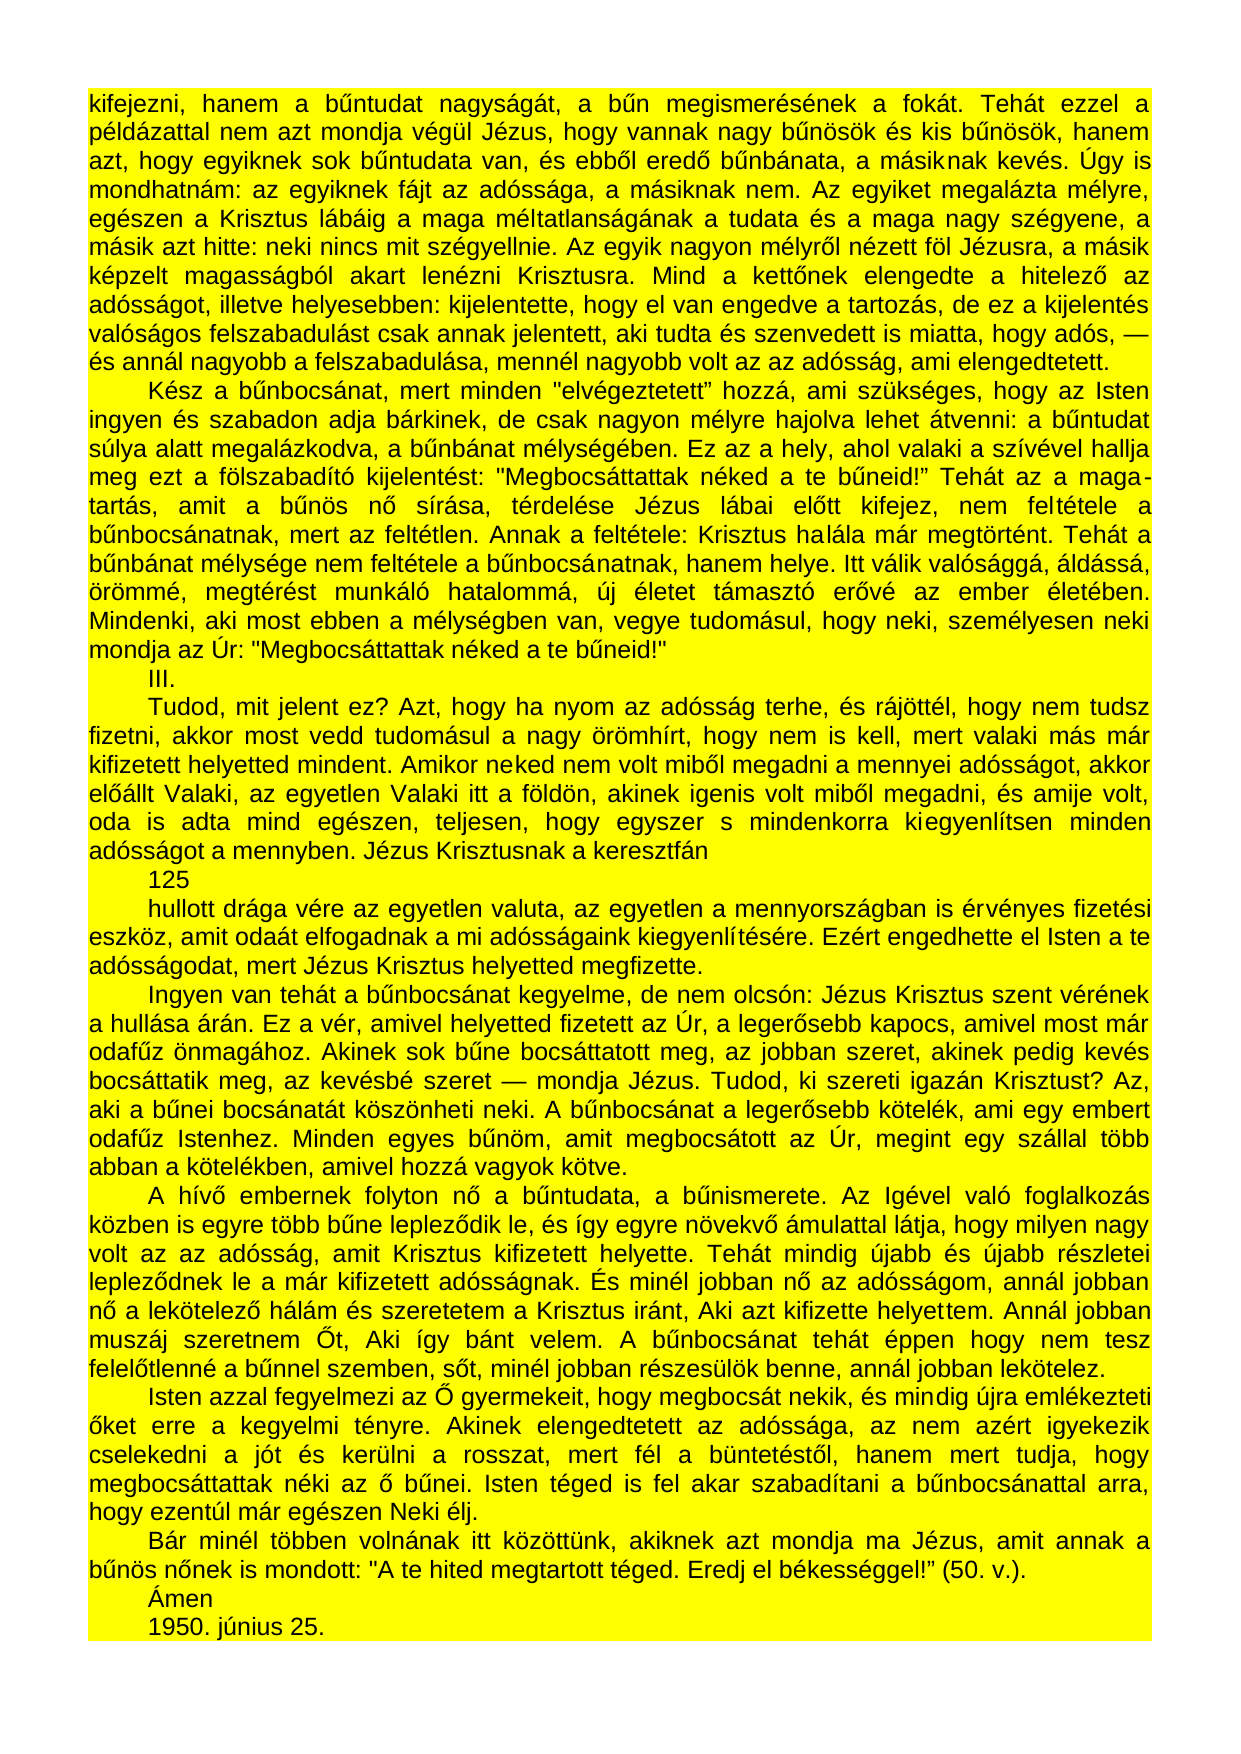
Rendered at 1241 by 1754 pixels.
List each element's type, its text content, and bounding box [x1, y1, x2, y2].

text kifejezni, hanem a bűntudat nagyságát, a bűn megismerésének a fokát. Tehát ezzel a példázattal nem azt mondja végül Jézus, hogy vannak nagy bűnösök és kis bűnösök, hanem azt, hogy egyiknek sok bűntudata van, és ebből eredő bűnbánata, a másik­nak kevés. Úgy is mondhatnám: az egyiknek fájt az adóssága, a másiknak nem. Az egyiket megalázta mélyre, egészen a Krisztus lábáig a maga mél­tatlanságának a tudata és a maga nagy szégyene, a másik azt hitte: neki nincs mit szégyellnie. Az egyik nagyon mélyről nézett föl Jézusra, a másik képzelt magasságból akart lenézni Krisztusra. Mind a kettőnek elengedte a hitelező az adósságot, illetve helyesebben: kijelentette, hogy el van engedve a tartozás, de ez a kijelentés valóságos felszabadulást csak annak jelentett, aki tudta és szenvedett is miatta, hogy adós, — és annál nagyobb a felsza­badulása, mennél nagyobb volt az az adósság, ami elengedtetett. [88, 88, 1152, 376]
text 1950. június 25. [88, 1612, 1152, 1641]
text Isten azzal fegyelmezi az Ő gyermekeit, hogy megbocsát nekik, és min­dig újra emlékezteti őket erre a kegyelmi tényre. Akinek elengedtetett az adóssága, az nem azért igyekezik cselekedni a jót és kerülni a rosszat, mert fél a büntetéstől, hanem mert tudja, hogy megbocsáttattak néki az ő bűnei. Isten téged is fel akar szabadítani a bűnbocsánattal arra, hogy ezentúl már egészen Neki élj. [88, 1382, 1152, 1526]
text hullott drága vére az egyetlen valuta, az egyetlen a mennyországban is ér­vényes fizetési eszköz, amit odaát elfogadnak a mi adósságaink kiegyenlí­tésére. Ezért engedhette el Isten a te adósságodat, mert Jézus Krisztus he­lyetted megfizette. [88, 893, 1152, 980]
text Tudod, mit jelent ez? Azt, hogy ha nyom az adósság terhe, és rájöttél, hogy nem tudsz fizetni, akkor most vedd tudomásul a nagy örömhírt, hogy nem is kell, mert valaki más már kifizetett helyetted mindent. Amikor ne­ked nem volt miből megadni a mennyei adósságot, akkor előállt Valaki, az egyetlen Valaki itt a földön, akinek igenis volt miből megadni, és amije volt, oda is adta mind egészen, teljesen, hogy egyszer s mindenkorra ki­egyenlítsen minden adósságot a mennyben. Jézus Krisztusnak a keresztfán [88, 692, 1152, 865]
text Bár minél többen volnának itt közöttünk, akiknek azt mondja ma Jézus, amit annak a bűnös nőnek is mondott: "A te hited megtartott téged. Eredj el békességgel!” (50. v.). [88, 1526, 1152, 1583]
text A hívő embernek folyton nő a bűntudata, a bűnismerete. Az Igével való foglalkozás közben is egyre több bűne lepleződik le, és így egyre növekvő ámulattal látja, hogy milyen nagy volt az az adósság, amit Krisztus kifize­tett helyette. Tehát mindig újabb és újabb részletei lepleződnek le a már kifizetett adósságnak. És minél jobban nő az adósságom, annál jobban nő a lekötelező hálám és szeretetem a Krisztus iránt, Aki azt kifizette helyet­tem. Annál jobban muszáj szeretnem Őt, Aki így bánt velem. A bűnbocsá­nat tehát éppen hogy nem tesz felelőtlenné a bűnnel szemben, sőt, minél jobban részesülök benne, annál jobban lekötelez. [88, 1181, 1152, 1382]
text Ingyen van tehát a bűnbocsánat kegyelme, de nem olcsón: Jézus Krisztus szent vérének a hullása árán. Ez a vér, amivel helyetted fizetett az Úr, a legerősebb kapocs, amivel most már odafűz önmagához. Akinek sok bűne bocsáttatott meg, az jobban szeret, akinek pedig kevés bocsáttatik meg, az kevésbé szeret — mondja Jézus. Tudod, ki szereti igazán Krisztust? Az, aki a bűnei bocsánatát köszönheti neki. A bűnbocsánat a legerősebb kötelék, ami egy embert odafűz Istenhez. Minden egyes bűnöm, amit megbocsátott az Úr, megint egy szállal több abban a kötelékben, amivel hozzá vagyok kötve. [88, 980, 1152, 1181]
text 125 [88, 865, 1152, 893]
text Ámen [88, 1583, 1152, 1612]
text Kész a bűnbocsánat, mert minden "elvégeztetett” hozzá, ami szükséges, hogy az Isten ingyen és szabadon adja bárkinek, de csak nagyon mélyre hajolva lehet átvenni: a bűntudat súlya alatt megalázkodva, a bűnbánat mélységében. Ez az a hely, ahol valaki a szívével hallja meg ezt a fölsza­badító kijelentést: "Megbocsáttattak néked a te bűneid!” Tehát az a maga­tartás, amit a bűnös nő sírása, térdelése Jézus lábai előtt kifejez, nem fel­tétele a bűnbocsánatnak, mert az feltétlen. Annak a feltétele: Krisztus ha­lála már megtörtént. Tehát a bűnbánat mélysége nem feltétele a bűnbocsá­natnak, hanem helye. Itt válik valósággá, áldássá, örömmé, megtérést mun­káló hatalommá, új életet támasztó erővé az ember életében. Mindenki, aki most ebben a mélységben van, vegye tudomásul, hogy neki, személyesen neki mondja az Úr: "Megbocsáttattak néked a te bűneid!" [88, 376, 1152, 663]
text III. [88, 663, 1152, 692]
